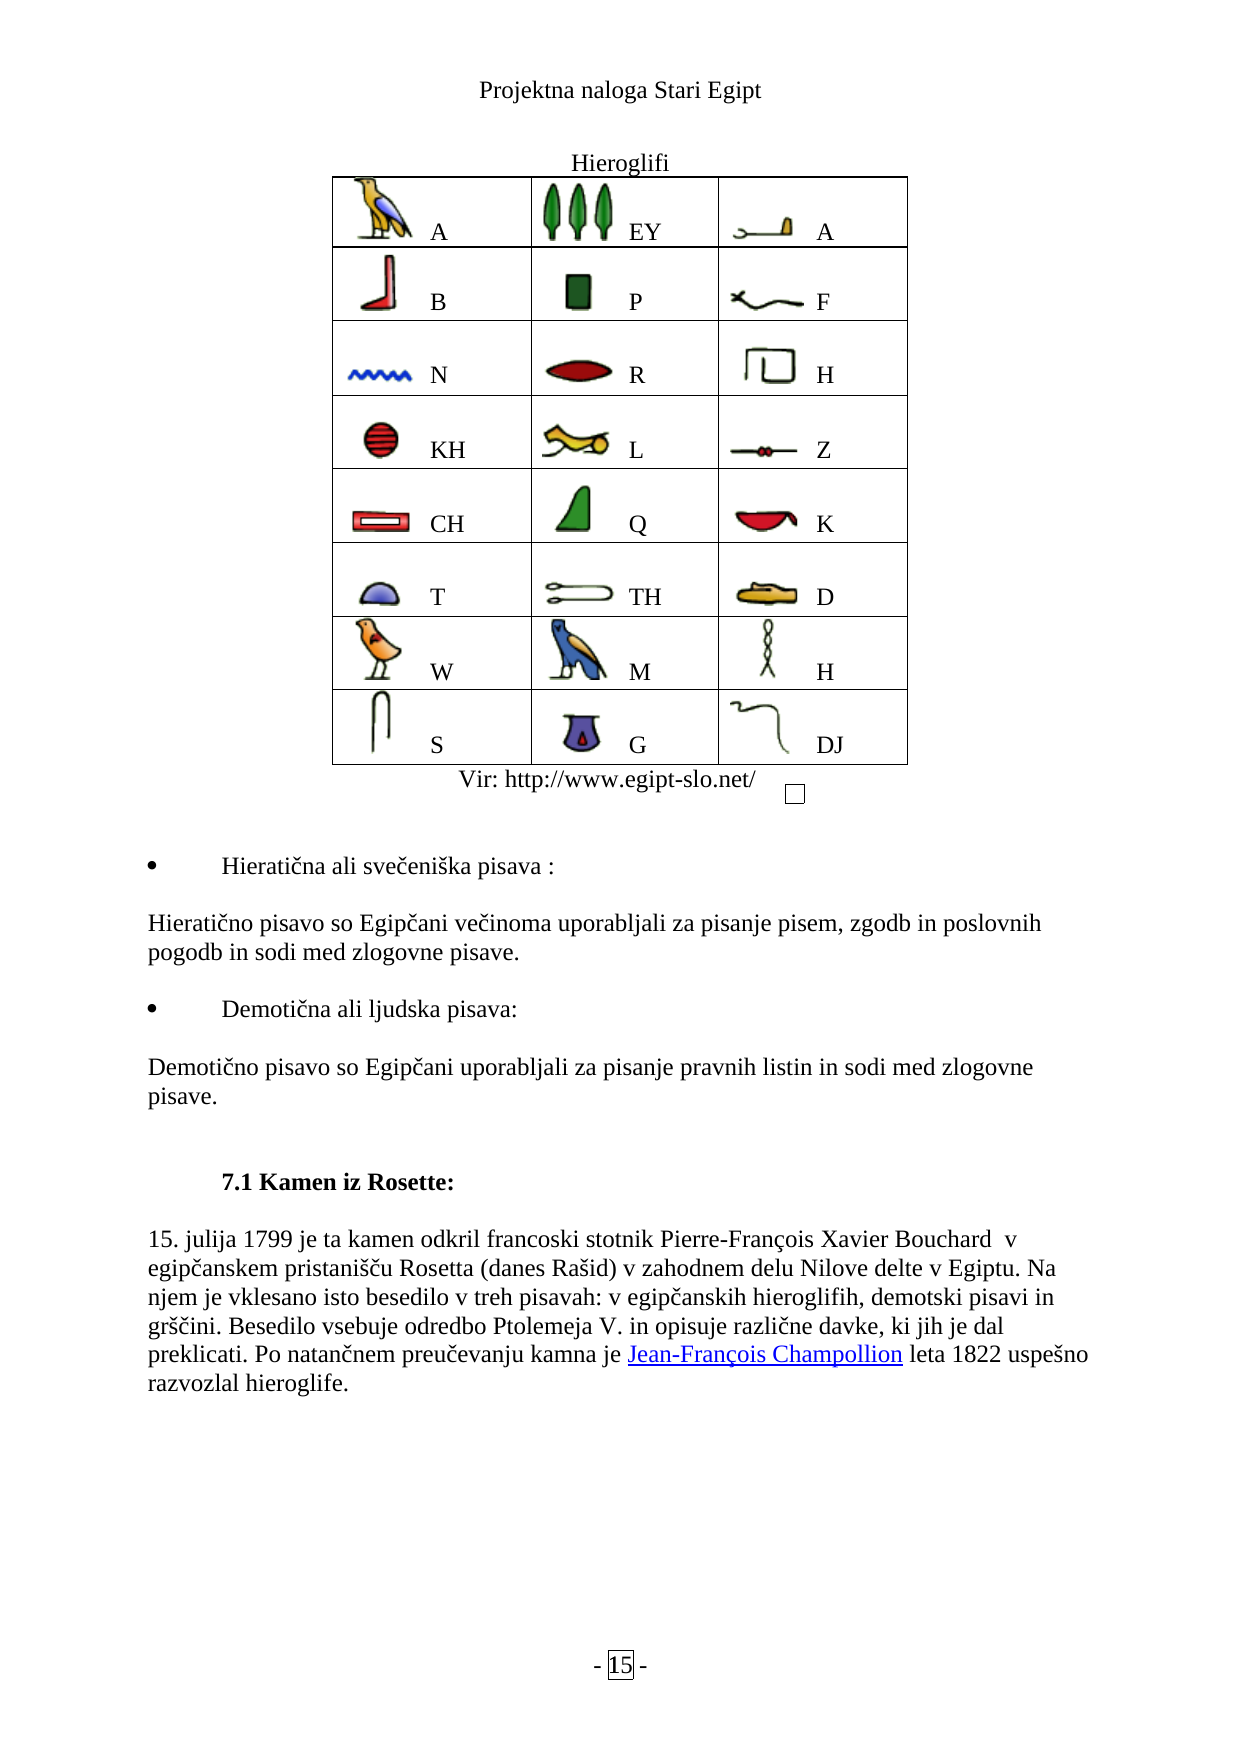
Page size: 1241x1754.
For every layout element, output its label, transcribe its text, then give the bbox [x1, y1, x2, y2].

picture [542, 616, 616, 680]
table_cell Z [719, 396, 907, 468]
picture [542, 247, 616, 311]
table_cell H [719, 321, 907, 395]
picture [343, 542, 418, 606]
picture [730, 468, 804, 532]
table_cell R [532, 321, 718, 395]
picture [542, 320, 616, 384]
table_cell K [719, 469, 907, 542]
picture [730, 247, 804, 311]
picture [730, 177, 804, 241]
table_cell M [532, 617, 718, 689]
table_cell CH [333, 469, 531, 542]
table_cell P [532, 248, 718, 319]
picture [730, 542, 804, 606]
table_cell KH [333, 396, 531, 468]
table_cell T [333, 543, 531, 616]
picture [542, 542, 616, 606]
picture [730, 395, 804, 459]
picture [343, 177, 418, 241]
table_cell W [333, 617, 531, 689]
text 15. julija 1799 je ta kamen odkril francoski stotnik Pierre-François Xavier Bouchard v egipčanskem pristanišču Rosetta (danes Rašid) v zahodnem delu Nilove delte v Egiptu. Na njem je vklesano isto besedilo v treh pisavah: v egipčanskih hieroglifih, demotski pisavi in grščini. Besedilo vsebuje odredbo Ptolemeja V. in opisuje različne davke, ki jih je dal preklicati. Po natančnem preučevanju kamna je Jean-François Champollion leta 1822 uspešno razvozlal hieroglife. [148, 1224, 1093, 1397]
picture [343, 468, 418, 532]
table_cell D [719, 543, 907, 616]
picture [730, 320, 804, 384]
picture [730, 690, 804, 754]
picture [343, 247, 418, 311]
table_header A [719, 178, 907, 246]
text Hieroglifi [148, 148, 1093, 176]
table_cell G [532, 690, 718, 763]
table_cell Q [532, 469, 718, 542]
list Hieratična ali svečeniška pisava : [148, 851, 1093, 879]
picture [542, 395, 616, 459]
picture [343, 320, 418, 384]
table_cell H [719, 617, 907, 689]
picture [542, 690, 616, 754]
table_cell S [333, 690, 531, 763]
table_cell B [333, 248, 531, 319]
table_cell F [719, 248, 907, 319]
table_cell DJ [719, 690, 907, 763]
picture [343, 690, 418, 754]
text Vir: http://www.egipt-slo.net/ [148, 764, 1093, 793]
table_cell N [333, 321, 531, 395]
table_cell TH [532, 543, 718, 616]
table_header A [333, 178, 531, 246]
picture [343, 616, 418, 680]
text 7.1 Kamen iz Rosette: [148, 1167, 1093, 1196]
picture [730, 616, 804, 680]
table_cell L [532, 396, 718, 468]
picture [542, 468, 616, 532]
picture [343, 395, 418, 459]
text Hieratično pisavo so Egipčani večinoma uporabljali za pisanje pisem, zgodb in poslovnih pogodb in sodi med zlogovne pisave. [148, 908, 1093, 966]
text Demotično pisavo so Egipčani uporabljali za pisanje pravnih listin in sodi med zlogovne pisave. [148, 1052, 1093, 1109]
table_header EY [532, 178, 718, 246]
list Demotična ali ljudska pisava: [148, 994, 1093, 1023]
picture [542, 177, 616, 241]
